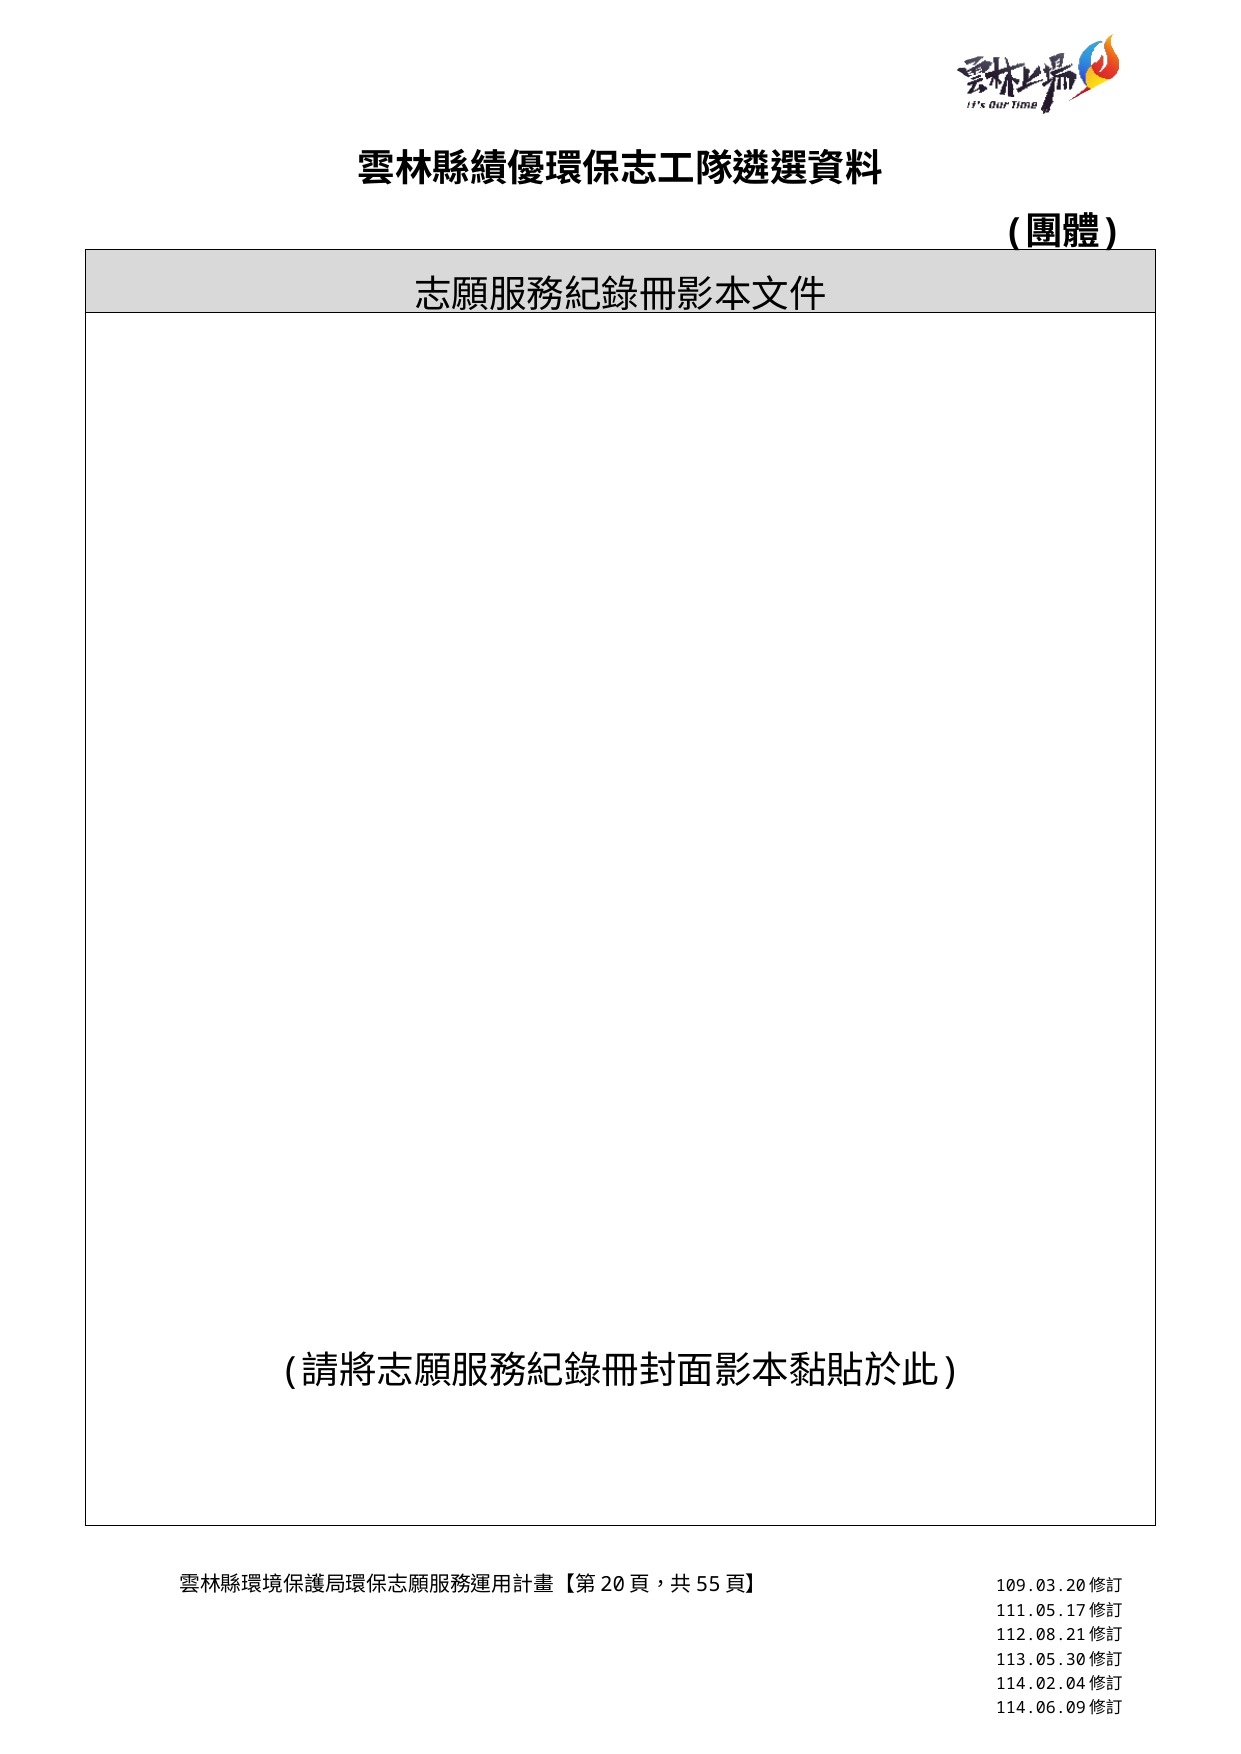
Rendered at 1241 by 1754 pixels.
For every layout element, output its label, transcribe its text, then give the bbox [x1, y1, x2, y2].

table_cell (請將志願服務紀錄冊封面影本黏貼於此) [86, 313, 1155, 1525]
text (團體) [118, 186, 1122, 249]
table_header 志願服務紀錄冊影本文件 [86, 250, 1155, 312]
text 雲林縣績優環保志工隊遴選資料 [118, 124, 1122, 186]
